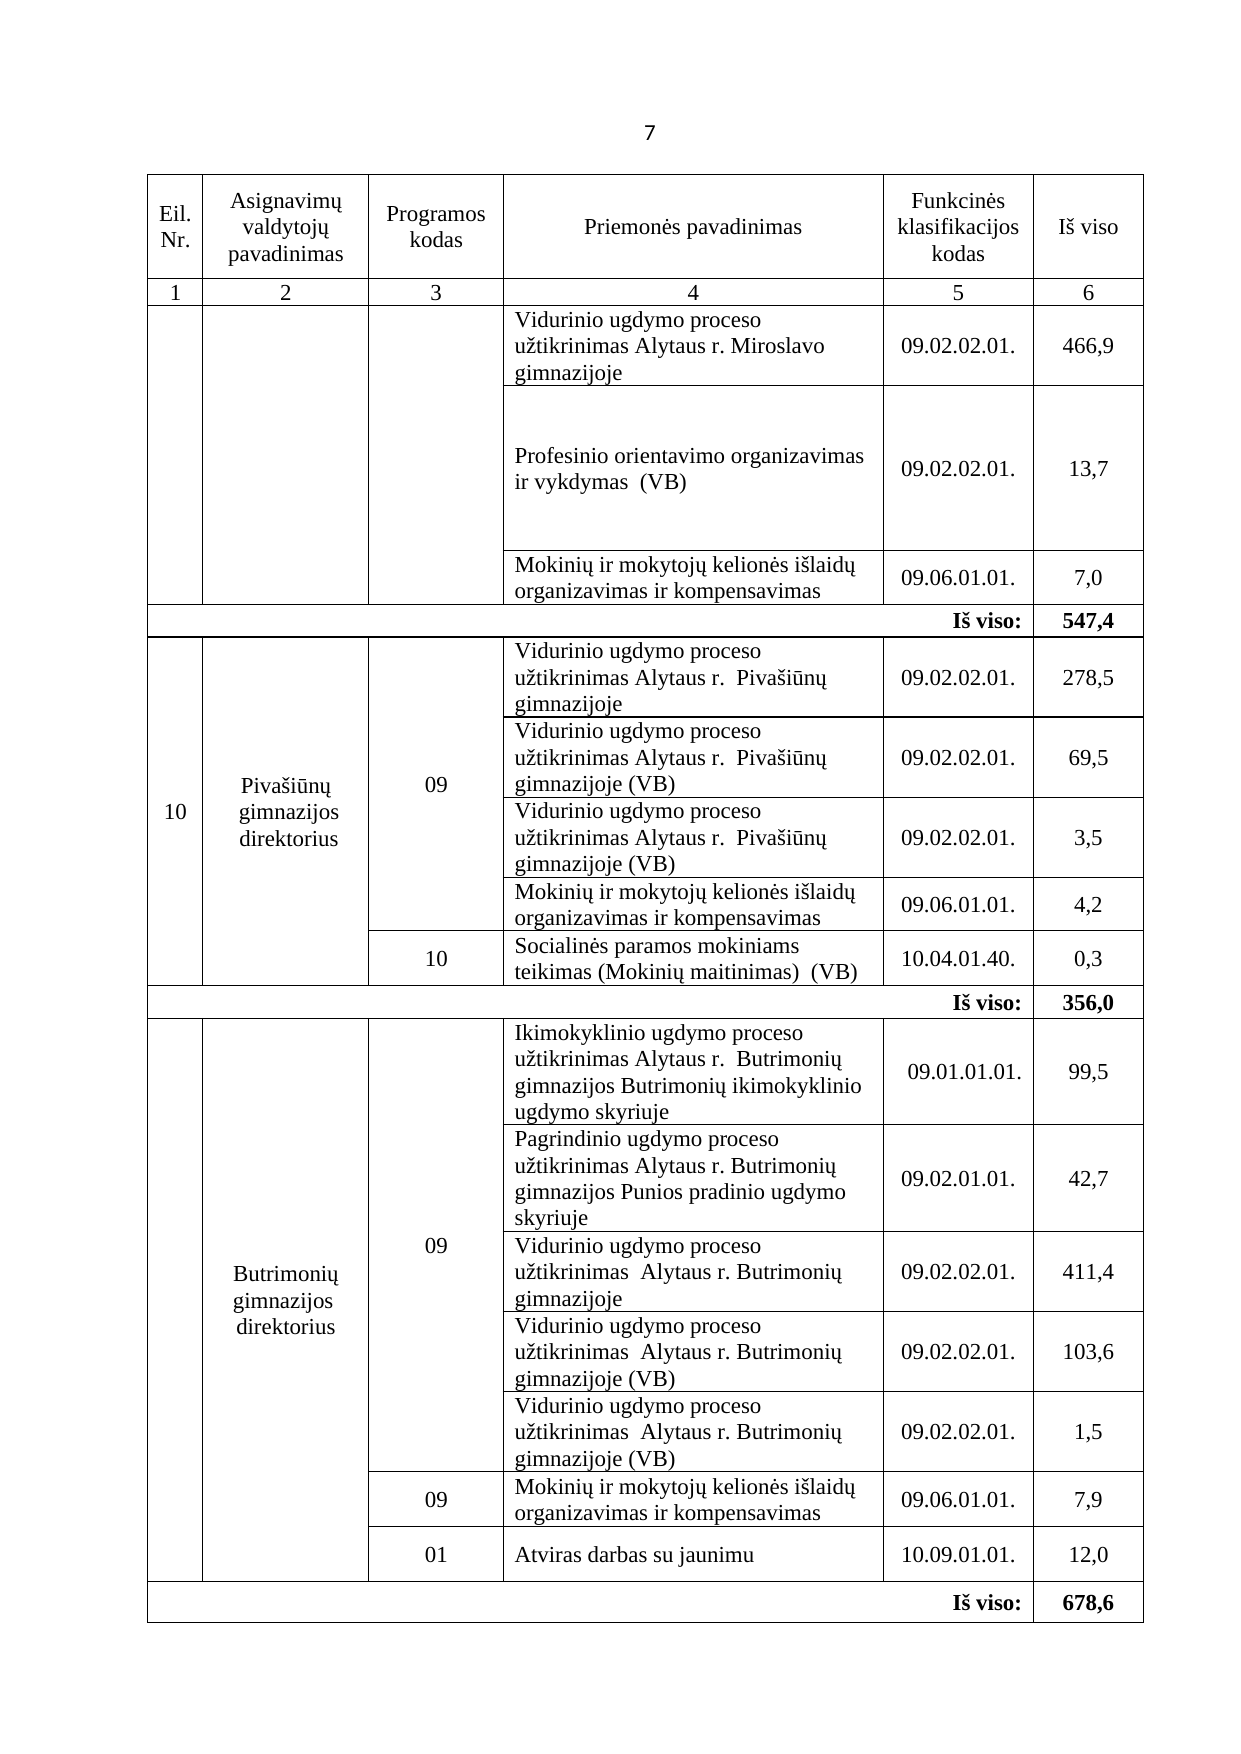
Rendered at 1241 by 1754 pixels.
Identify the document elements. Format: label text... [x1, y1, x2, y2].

table_cell 12,0 [1034, 1527, 1143, 1581]
table_header Asignavimų valdytojų pavadinimas [203, 175, 368, 278]
table_cell Vidurinio ugdymo proceso užtikrinimas Alytaus r. Pivašiūnų gimnazijoje (VB) [504, 718, 883, 797]
table_cell 0,3 [1034, 931, 1143, 985]
table_cell 09.01.01.01. [884, 1019, 1033, 1124]
table_cell Mokinių ir mokytojų kelionės išlaidų organizavimas ir kompensavimas [504, 1472, 883, 1526]
table_cell Profesinio orientavimo organizavimas ir vykdymas (VB) [504, 386, 883, 550]
table_cell Butrimonių gimnazijos direktorius [203, 1019, 368, 1581]
table_cell Vidurinio ugdymo proceso užtikrinimas Alytaus r. Butrimonių gimnazijoje [504, 1232, 883, 1311]
table_cell 09.02.02.01. [884, 718, 1033, 797]
table_cell 10.09.01.01. [884, 1527, 1033, 1581]
table_cell 466,9 [1034, 306, 1143, 385]
table_cell Ikimokyklinio ugdymo proceso užtikrinimas Alytaus r. Butrimonių gimnazijos Butrimonių ikimokyklinio ugdymo skyriuje [504, 1019, 883, 1124]
table_header Priemonės pavadinimas [504, 175, 883, 278]
table_cell Vidurinio ugdymo proceso užtikrinimas Alytaus r. Miroslavo gimnazijoje [504, 306, 883, 385]
table_cell 678,6 [1034, 1582, 1143, 1622]
table_cell 7,9 [1034, 1472, 1143, 1526]
table_cell 09.02.02.01. [884, 386, 1033, 550]
table_cell [148, 1019, 202, 1581]
table_cell 09.02.02.01. [884, 1232, 1033, 1311]
table_cell 103,6 [1034, 1312, 1143, 1391]
table_cell 99,5 [1034, 1019, 1143, 1124]
table_cell 10 [369, 931, 503, 985]
table_cell 10.04.01.40. [884, 931, 1033, 985]
table_cell Mokinių ir mokytojų kelionės išlaidų organizavimas ir kompensavimas [504, 551, 883, 604]
table_cell Pagrindinio ugdymo proceso užtikrinimas Alytaus r. Butrimonių gimnazijos Punios pradinio ugdymo skyriuje [504, 1125, 883, 1231]
table_header Programos kodas [369, 175, 503, 278]
table_cell 3,5 [1034, 798, 1143, 877]
table_cell 10 [148, 638, 202, 985]
table_cell [369, 306, 503, 604]
table_header Funkcinės klasifikacijos kodas [884, 175, 1033, 278]
table_cell Vidurinio ugdymo proceso užtikrinimas Alytaus r. Butrimonių gimnazijoje (VB) [504, 1392, 883, 1471]
table_cell Socialinės paramos mokiniams teikimas (Mokinių maitinimas) (VB) [504, 931, 883, 985]
table_cell 09 [369, 638, 503, 930]
table_cell 2 [203, 279, 368, 305]
table_cell 09 [369, 1472, 503, 1526]
table_cell Atviras darbas su jaunimu [504, 1527, 883, 1581]
table_cell 09.02.02.01. [884, 638, 1033, 716]
table_header Iš viso [1034, 175, 1143, 278]
table_cell Vidurinio ugdymo proceso užtikrinimas Alytaus r. Pivašiūnų gimnazijoje (VB) [504, 798, 883, 877]
table_cell 7,0 [1034, 551, 1143, 604]
table_cell 4 [504, 279, 883, 305]
table_cell 356,0 [1034, 986, 1143, 1018]
table_cell 278,5 [1034, 638, 1143, 716]
table_cell 09.02.01.01. [884, 1125, 1033, 1231]
table_cell 09.02.02.01. [884, 798, 1033, 877]
table_cell 69,5 [1034, 718, 1143, 797]
table_cell 09 [369, 1019, 503, 1471]
table_cell Iš viso: [148, 986, 1033, 1018]
table_cell 09.02.02.01. [884, 306, 1033, 385]
table_cell [203, 306, 368, 604]
table_cell 3 [369, 279, 503, 305]
table_cell 09.02.02.01. [884, 1392, 1033, 1471]
table_cell Vidurinio ugdymo proceso užtikrinimas Alytaus r. Butrimonių gimnazijoje (VB) [504, 1312, 883, 1391]
table_cell 09.02.02.01. [884, 1312, 1033, 1391]
table_cell 5 [884, 279, 1033, 305]
table_cell [148, 306, 202, 604]
table_cell 4,2 [1034, 878, 1143, 930]
table_cell 1,5 [1034, 1392, 1143, 1471]
table_cell Vidurinio ugdymo proceso užtikrinimas Alytaus r. Pivašiūnų gimnazijoje [504, 638, 883, 716]
table_cell Pivašiūnų gimnazijos direktorius [203, 638, 368, 985]
table_cell 13,7 [1034, 386, 1143, 550]
table_cell 01 [369, 1527, 503, 1581]
table_cell 6 [1034, 279, 1143, 305]
table_cell 09.06.01.01. [884, 1472, 1033, 1526]
table_cell 42,7 [1034, 1125, 1143, 1231]
table_cell Mokinių ir mokytojų kelionės išlaidų organizavimas ir kompensavimas [504, 878, 883, 930]
table_cell 1 [148, 279, 202, 305]
table_cell 09.06.01.01. [884, 878, 1033, 930]
table_cell 09.06.01.01. [884, 551, 1033, 604]
table_cell Iš viso: [148, 1582, 1033, 1622]
table_cell Iš viso: [148, 605, 1033, 636]
table_cell 411,4 [1034, 1232, 1143, 1311]
table_header Eil. Nr. [148, 175, 202, 278]
table_cell 547,4 [1034, 605, 1143, 636]
